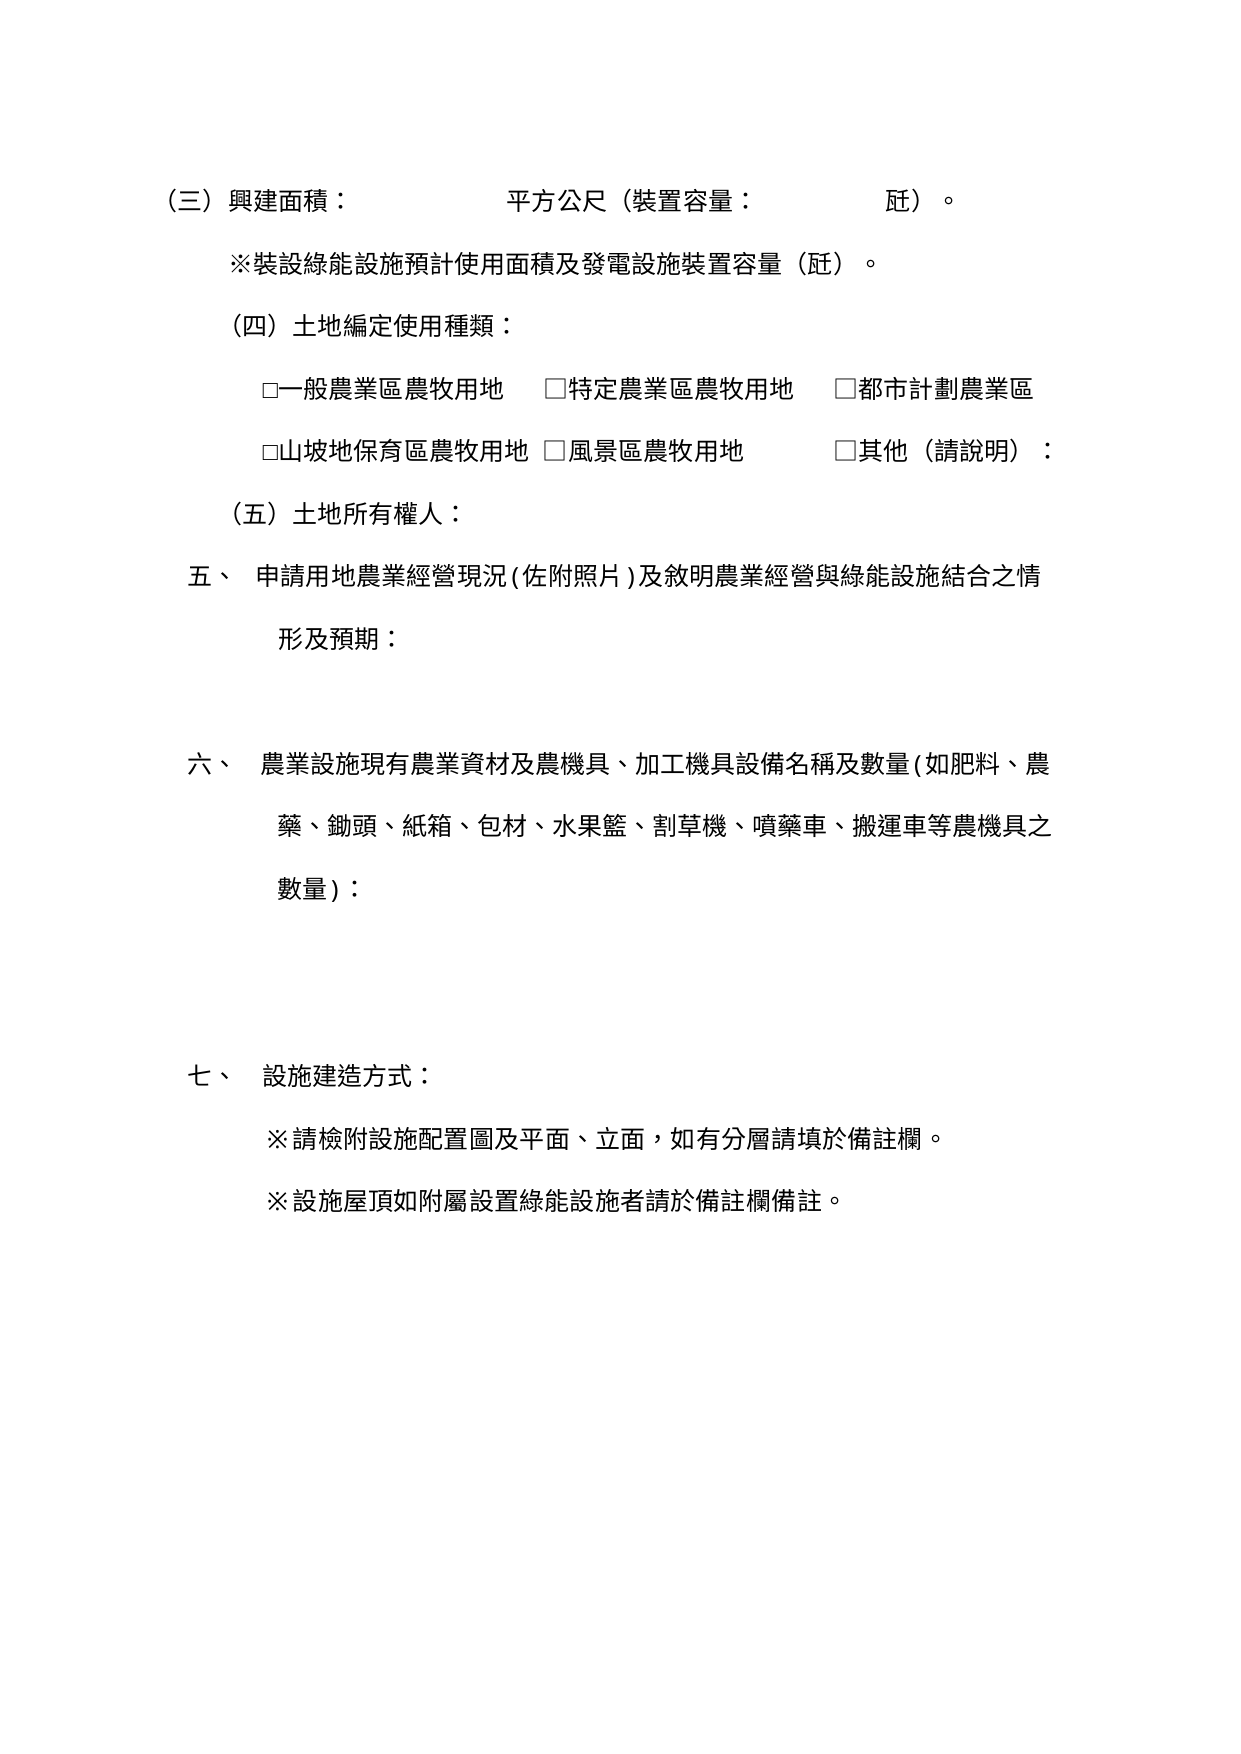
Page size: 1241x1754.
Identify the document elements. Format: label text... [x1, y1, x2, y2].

text 五、 申請用地農業經營現況(佐附照片)及敘明農業經營與綠能設施結合之情 [187, 533, 1053, 596]
text ※請檢附設施配置圖及平面、立面，如有分層請填於備註欄。 [262, 1096, 1053, 1158]
text （四）土地編定使用種類： [217, 283, 1053, 346]
text 數量)： [187, 846, 1053, 908]
text 形及預期： [187, 596, 1053, 658]
text 六、 農業設施現有農業資材及農機具、加工機具設備名稱及數量(如肥料、農 [187, 721, 1053, 783]
text （五）土地所有權人： [217, 471, 1053, 533]
text ※設施屋頂如附屬設置綠能設施者請於備註欄備註。 [262, 1158, 1053, 1221]
text ※裝設綠能設施預計使用面積及發電設施裝置容量（瓩）。 [152, 221, 1053, 283]
text 七、 設施建造方式： [187, 1033, 1053, 1096]
text （三）興建面積： 平方公尺（裝置容量： 瓩）。 [152, 158, 1053, 221]
text □一般農業區農牧用地 □特定農業區農牧用地 □都市計劃農業區 [217, 346, 1053, 408]
text 藥、鋤頭、紙箱、包材、水果籃、割草機、噴藥車、搬運車等農機具之 [187, 783, 1053, 846]
text □山坡地保育區農牧用地 □風景區農牧用地 □其他（請說明）： [217, 408, 1053, 471]
